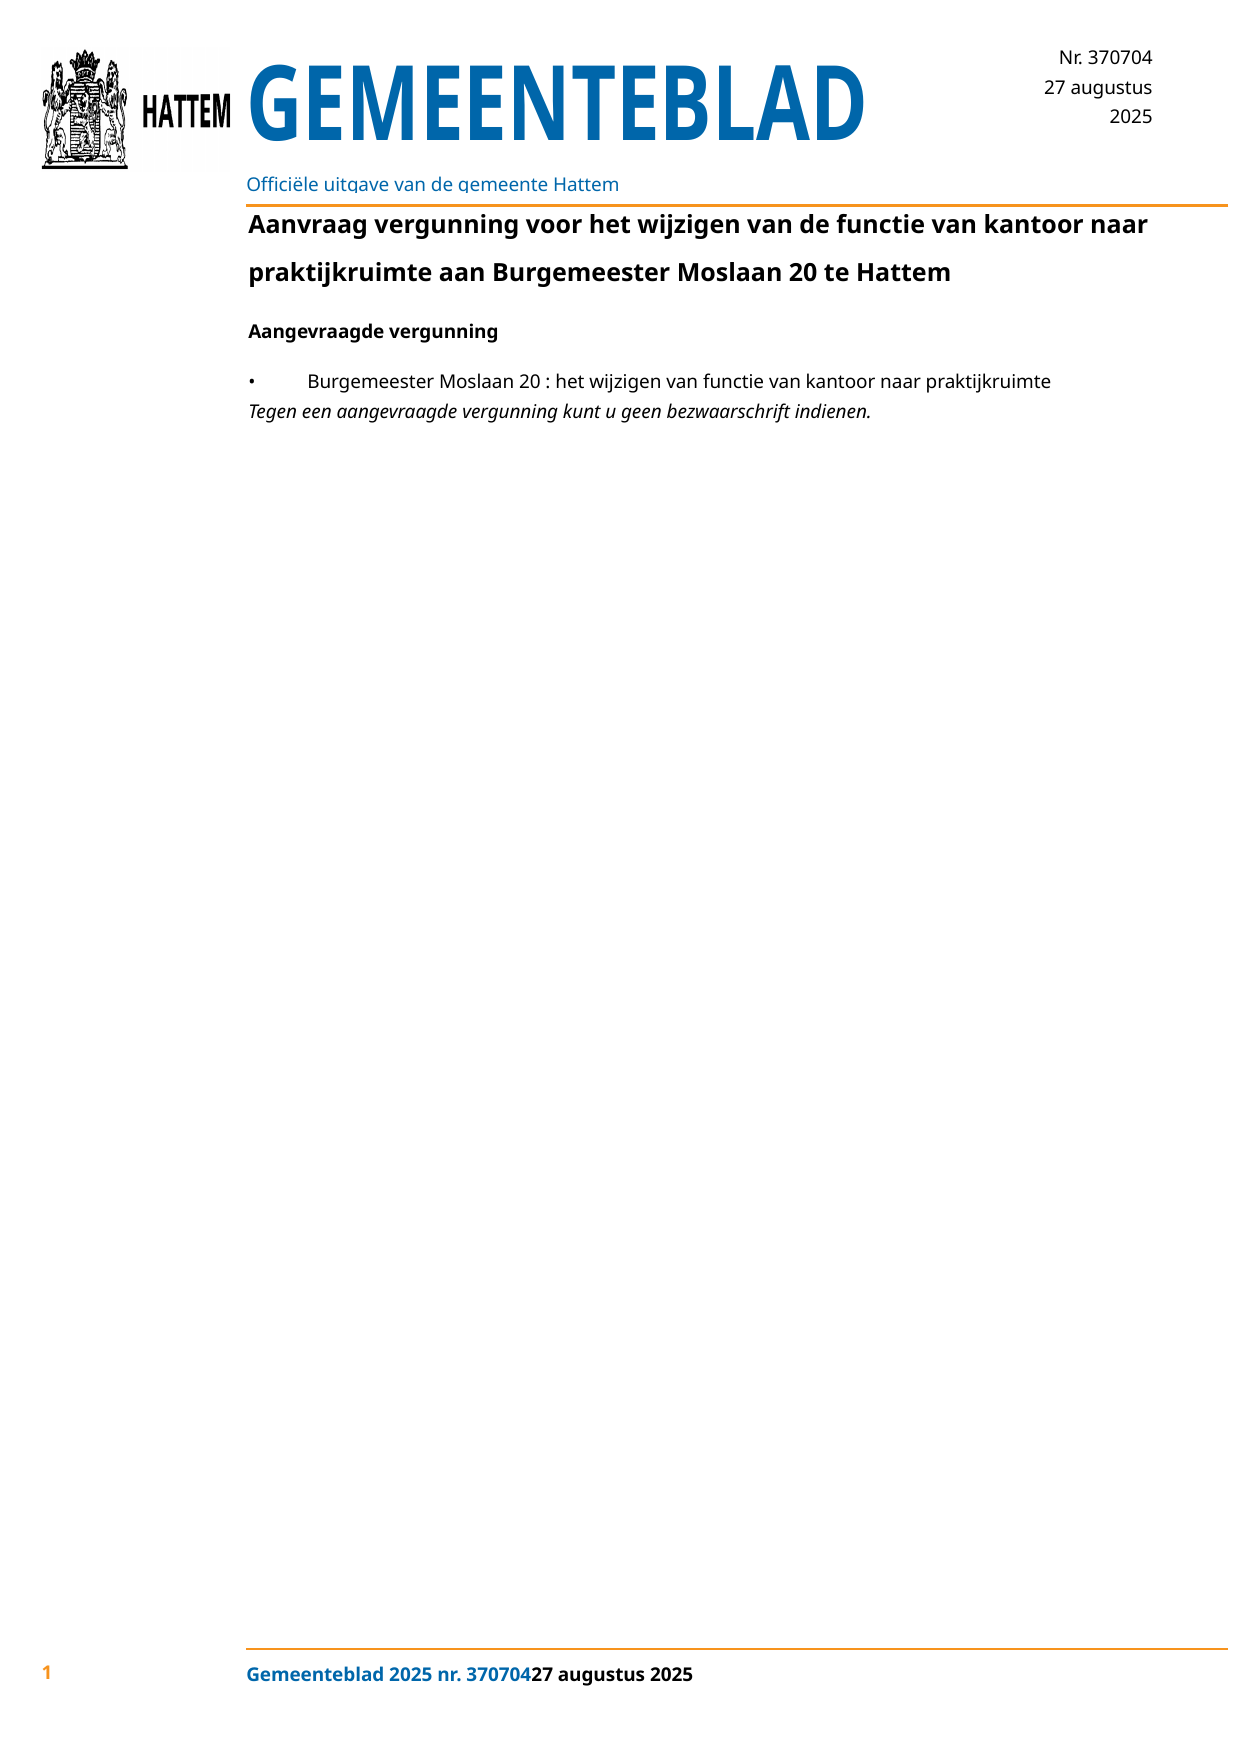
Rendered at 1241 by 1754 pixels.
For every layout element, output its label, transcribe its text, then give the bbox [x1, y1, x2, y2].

text Aangevraagde vergunning [248, 318, 1152, 344]
text Aanvraag vergunning voor het wijzigen van de functie van kantoor naar praktijkruimte aan Burgemeester Moslaan 20 te Hattem [248, 207, 1152, 288]
list Burgemeester Moslaan 20 : het wijzigen van functie van kantoor naar praktijkruimte [248, 368, 1152, 394]
text Tegen een aangevraagde vergunning kunt u geen bezwaarschrift indienen. [248, 398, 1152, 424]
picture [41, 47, 231, 172]
